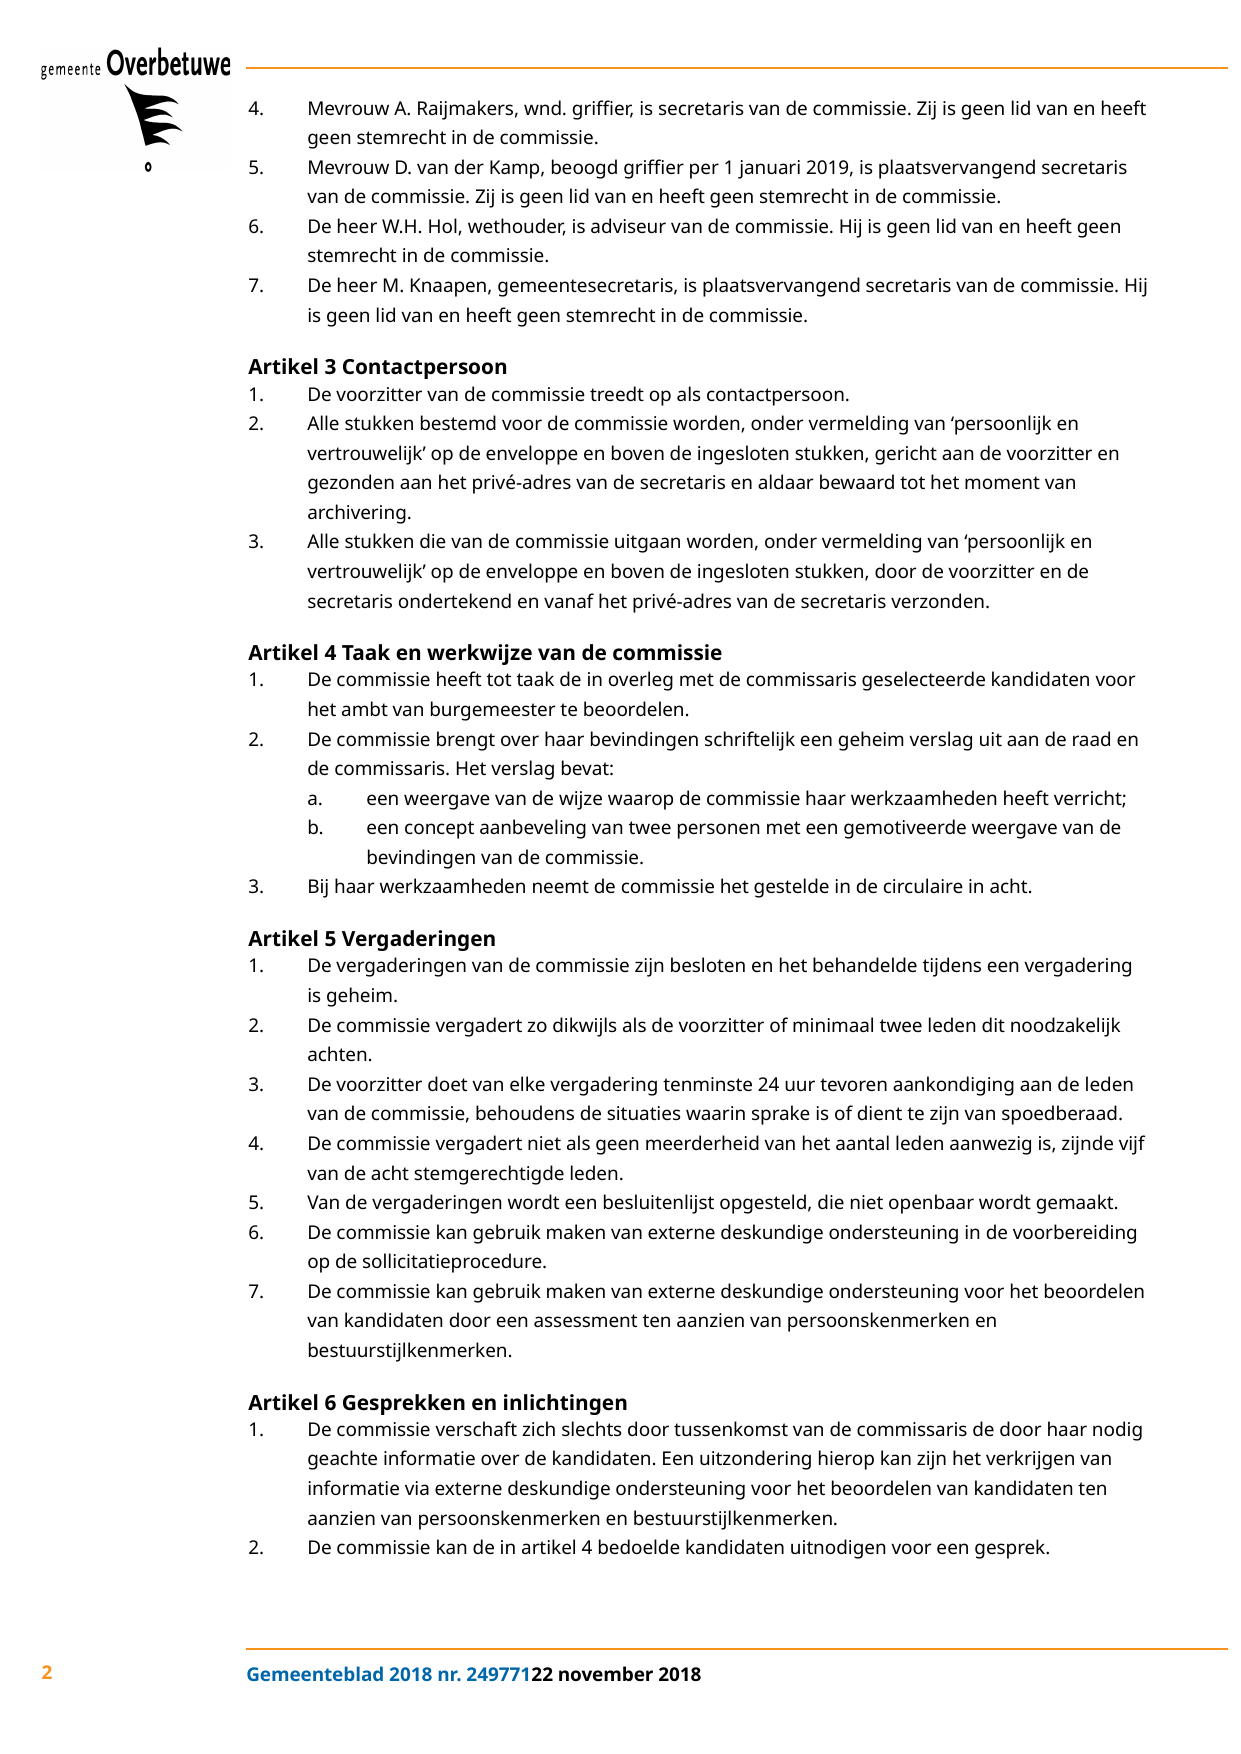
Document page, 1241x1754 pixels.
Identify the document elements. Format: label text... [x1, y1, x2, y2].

list De vergaderingen van de commissie zijn besloten en het behandelde tijdens een vergadering is geheim. [248, 953, 1152, 1008]
list De commissie heeft tot taak de in overleg met de commissaris geselecteerde kandidaten voor het ambt van burgemeester te beoordelen. [248, 667, 1152, 722]
picture [41, 47, 231, 172]
list De commissie kan gebruik maken van externe deskundige ondersteuning in de voorbereiding op de sollicitatieprocedure. [248, 1219, 1152, 1274]
list De commissie vergadert niet als geen meerderheid van het aantal leden aanwezig is, zijnde vijf van de acht stemgerechtigde leden. [248, 1130, 1152, 1185]
list De heer M. Knaapen, gemeentesecretaris, is plaatsvervangend secretaris van de commissie. Hij is geen lid van en heeft geen stemrecht in de commissie. [248, 272, 1152, 328]
list De voorzitter van de commissie treedt op als contactpersoon. [248, 381, 1152, 406]
list De commissie brengt over haar bevindingen schriftelijk een geheim verslag uit aan de raad en de commissaris. Het verslag bevat: [248, 726, 1152, 781]
list Alle stukken bestemd voor de commissie worden, onder vermelding van ‘persoonlijk en vertrouwelijk’ op de enveloppe en boven de ingesloten stukken, gericht aan de voorzitter en gezonden aan het privé-adres van de secretaris en aldaar bewaard tot het moment van archivering. [248, 410, 1152, 525]
list De heer W.H. Hol, wethouder, is adviseur van de commissie. Hij is geen lid van en heeft geen stemrecht in de commissie. [248, 213, 1152, 268]
list De voorzitter doet van elke vergadering tenminste 24 uur tevoren aankondiging aan de leden van de commissie, behoudens de situaties waarin sprake is of dient te zijn van spoedberaad. [248, 1071, 1152, 1126]
text Artikel 6 Gesprekken en inlichtingen [248, 1388, 1152, 1416]
list De commissie verschaft zich slechts door tussenkomst van de commissaris de door haar nodig geachte informatie over de kandidaten. Een uitzondering hierop kan zijn het verkrijgen van informatie via externe deskundige ondersteuning voor het beoordelen van kandidaten ten aanzien van persoonskenmerken en bestuurstijlkenmerken. [248, 1416, 1152, 1531]
list een concept aanbeveling van twee personen met een gemotiveerde weergave van de bevindingen van de commissie. [307, 814, 1152, 870]
list Bij haar werkzaamheden neemt de commissie het gestelde in de circulaire in acht. [248, 874, 1152, 899]
list een weergave van de wijze waarop de commissie haar werkzaamheden heeft verricht; [307, 785, 1152, 811]
list Van de vergaderingen wordt een besluitenlijst opgesteld, die niet openbaar wordt gemaakt. [248, 1189, 1152, 1215]
text Artikel 3 Contactpersoon [248, 352, 1152, 381]
list Mevrouw D. van der Kamp, beoogd griffier per 1 januari 2019, is plaatsvervangend secretaris van de commissie. Zij is geen lid van en heeft geen stemrecht in de commissie. [248, 154, 1152, 209]
list De commissie kan de in artikel 4 bedoelde kandidaten uitnodigen voor een gesprek. [248, 1534, 1152, 1560]
list De commissie vergadert zo dikwijls als de voorzitter of minimaal twee leden dit noodzakelijk achten. [248, 1012, 1152, 1067]
list Alle stukken die van de commissie uitgaan worden, onder vermelding van ‘persoonlijk en vertrouwelijk’ op de enveloppe en boven de ingesloten stukken, door de voorzitter en de secretaris ondertekend en vanaf het privé-adres van de secretaris verzonden. [248, 529, 1152, 613]
list Mevrouw A. Raijmakers, wnd. griffier, is secretaris van de commissie. Zij is geen lid van en heeft geen stemrecht in de commissie. [248, 95, 1152, 150]
list De commissie kan gebruik maken van externe deskundige ondersteuning voor het beoordelen van kandidaten door een assessment ten aanzien van persoonskenmerken en bestuurstijlkenmerken. [248, 1278, 1152, 1363]
text Artikel 4 Taak en werkwijze van de commissie [248, 638, 1152, 667]
text Artikel 5 Vergaderingen [248, 924, 1152, 953]
